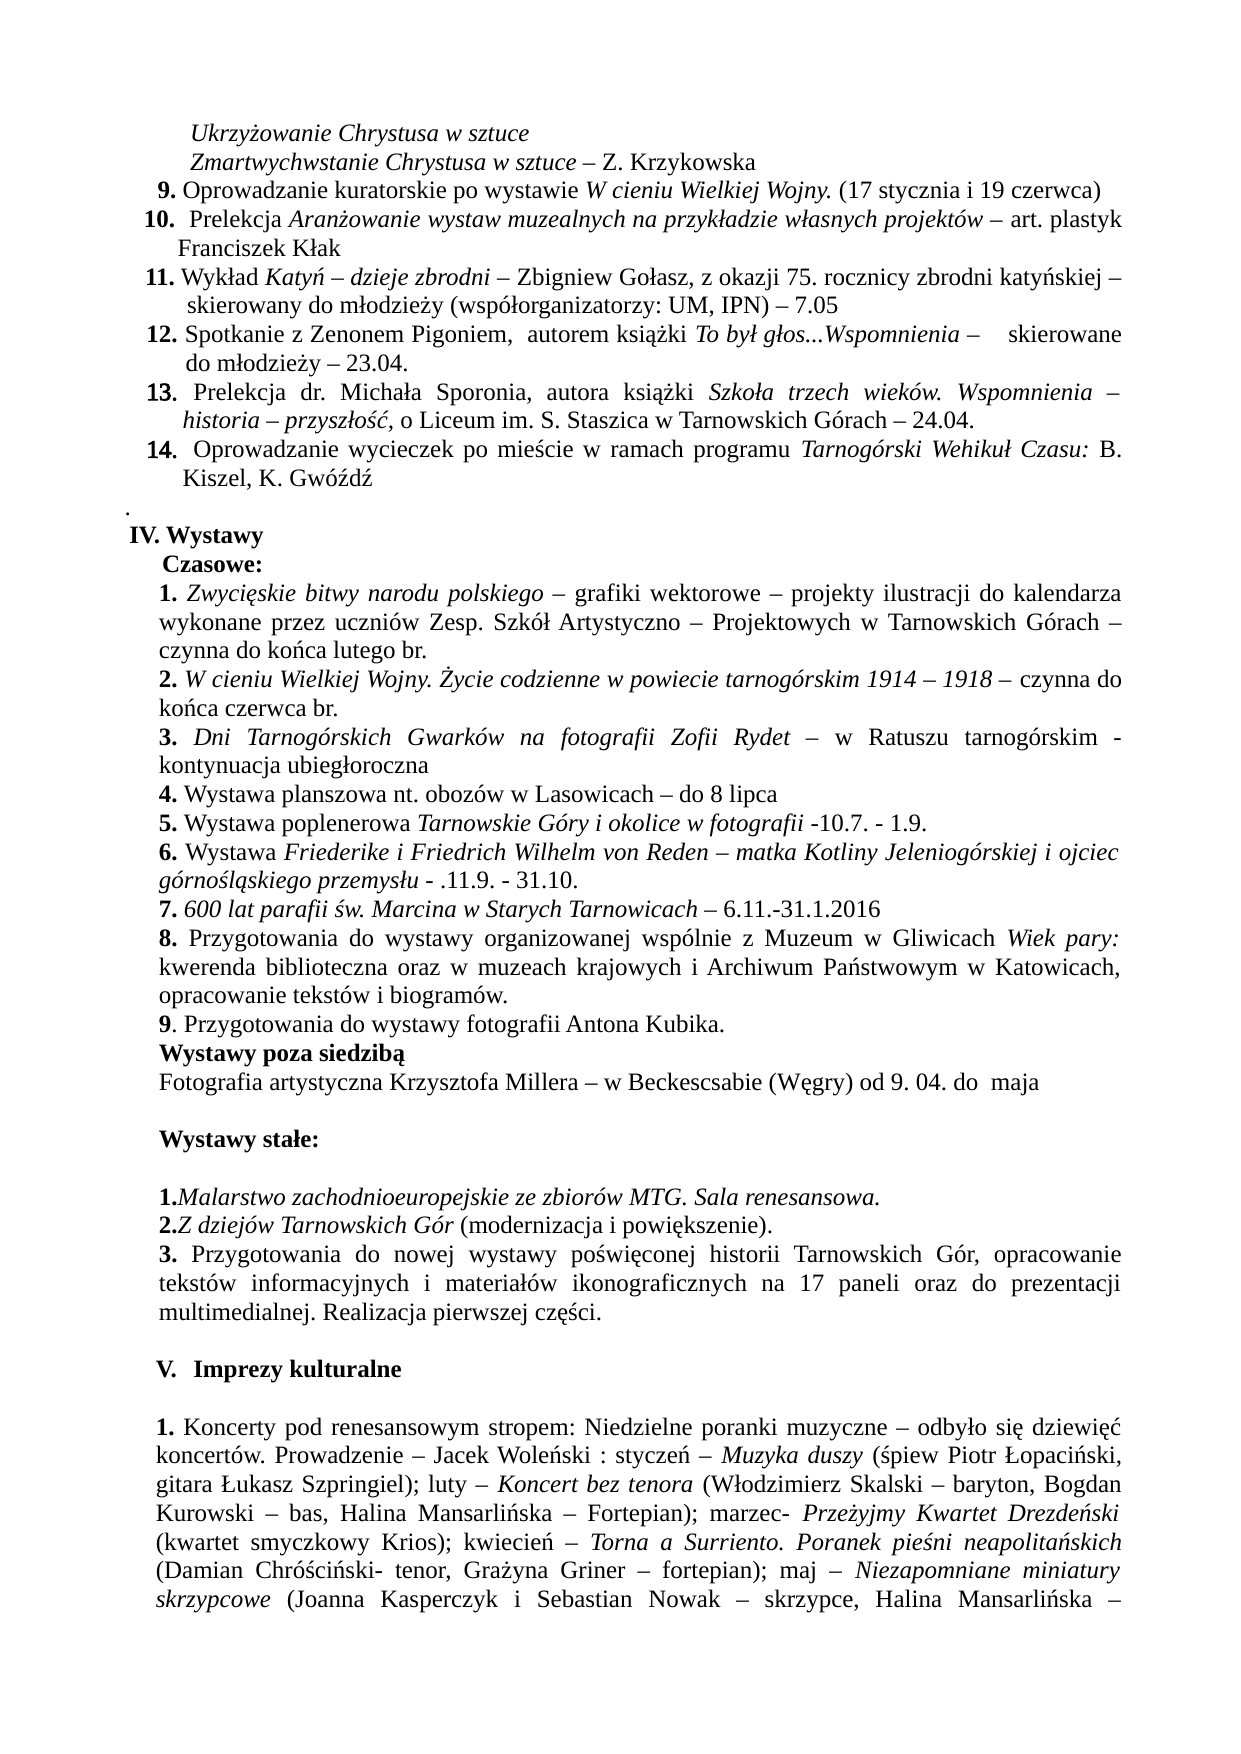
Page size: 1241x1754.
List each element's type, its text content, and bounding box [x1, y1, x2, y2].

text 6. Wystawa Friederike i Friedrich Wilhelm von Reden – matka Kotliny Jeleniogórskiej i ojciec górnośląskiego przemysłu - .11.9. - 31.10. [159, 837, 1122, 894]
text 7. 600 lat parafii św. Marcina w Starych Tarnowicach – 6.11.-31.1.2016 [159, 894, 1122, 923]
list 9. Przygotowania do wystawy fotografii Antona Kubika. [159, 1009, 1122, 1038]
text Wystawy stałe: [159, 1124, 1122, 1153]
text 2. W cieniu Wielkiej Wojny. Życie codzienne w powiecie tarnogórskim 1914 – 1918 – czynna do końca czerwca br. [159, 664, 1122, 722]
text 1. Koncerty pod renesansowym stropem: Niedzielne poranki muzyczne – odbyło się dziewięć koncertów. Prowadzenie – Jacek Woleński : styczeń – Muzyka duszy (śpiew Piotr Łopaciński, gitara Łukasz Szpringiel); luty – Koncert bez tenora (Włodzimierz Skalski – baryton, Bogdan Kurowski – bas, Halina Mansarlińska – Fortepian); marzec- Przeżyjmy Kwartet Drezdeński (kwartet smyczkowy Krios); kwiecień – Torna a Surriento. Poranek pieśni neapolitańskich (Damian Chróściński- tenor, Grażyna Griner – fortepian); maj – Niezapomniane miniatury skrzypcowe (Joanna Kasperczyk i Sebastian Nowak – skrzypce, Halina Mansarlińska – [156, 1412, 1122, 1613]
list Prelekcja dr. Michała Sporonia, autora książki Szkoła trzech wieków. Wspomnienia – historia – przyszłość, o Liceum im. S. Staszica w Tarnowskich Górach – 24.04. [146, 377, 1122, 434]
list Imprezy kulturalne [156, 1354, 1122, 1383]
text 1. Zwycięskie bitwy narodu polskiego – grafiki wektorowe – projekty ilustracji do kalendarza wykonane przez uczniów Zesp. Szkół Artystyczno – Projektowych w Tarnowskich Górach – czynna do końca lutego br. [159, 578, 1122, 664]
text 3. Przygotowania do nowej wystawy poświęconej historii Tarnowskich Gór, opracowanie tekstów informacyjnych i materiałów ikonograficznych na 17 paneli oraz do prezentacji multimedialnej. Realizacja pierwszej części. [159, 1239, 1122, 1326]
text 4. Wystawa planszowa nt. obozów w Lasowicach – do 8 lipca [159, 779, 1122, 808]
text . [124, 492, 1122, 521]
text IV. Wystawy [129, 521, 1122, 549]
text Wystawy poza siedzibą [159, 1038, 1122, 1067]
text 11. Wykład Katyń – dzieje zbrodni – Zbigniew Gołasz, z okazji 75. rocznicy zbrodni katyńskiej – skierowany do młodzieży (współorganizatorzy: UM, IPN) – 7.05 [145, 262, 1122, 319]
text Ukrzyżowanie Chrystusa w sztuce [124, 118, 1122, 147]
text 3. Dni Tarnogórskich Gwarków na fotografii Zofii Rydet – w Ratuszu tarnogórskim - kontynuacja ubiegłoroczna [159, 722, 1122, 779]
text 12. Spotkanie z Zenonem Pigoniem, autorem książki To był głos...Wspomnienia – skierowane do młodzieży – 23.04. [146, 319, 1122, 377]
list Oprowadzanie wycieczek po mieście w ramach programu Tarnogórski Wehikuł Czasu: B. Kiszel, K. Gwóźdź [146, 434, 1122, 492]
text 10. Prelekcja Aranżowanie wystaw muzealnych na przykładzie własnych projektów – art. plastyk Franciszek Kłak [117, 204, 1122, 262]
text Zmartwychwstanie Chrystusa w sztuce – Z. Krzykowska [124, 147, 1122, 176]
text 8. Przygotowania do wystawy organizowanej wspólnie z Muzeum w Gliwicach Wiek pary: kwerenda biblioteczna oraz w muzeach krajowych i Archiwum Państwowym w Katowicach, opracowanie tekstów i biogramów. [159, 923, 1122, 1009]
text 9. Oprowadzanie kuratorskie po wystawie W cieniu Wielkiej Wojny. (17 stycznia i 19 czerwca) [157, 176, 1122, 204]
text 1.Malarstwo zachodnioeuropejskie ze zbiorów MTG. Sala renesansowa. [159, 1182, 1122, 1211]
text Czasowe: [156, 549, 1122, 578]
text Fotografia artystyczna Krzysztofa Millera – w Beckescsabie (Węgry) od 9. 04. do maja [159, 1067, 1122, 1096]
text 5. Wystawa poplenerowa Tarnowskie Góry i okolice w fotografii -10.7. - 1.9. [159, 808, 1122, 837]
text 2.Z dziejów Tarnowskich Gór (modernizacja i powiększenie). [159, 1211, 1122, 1239]
